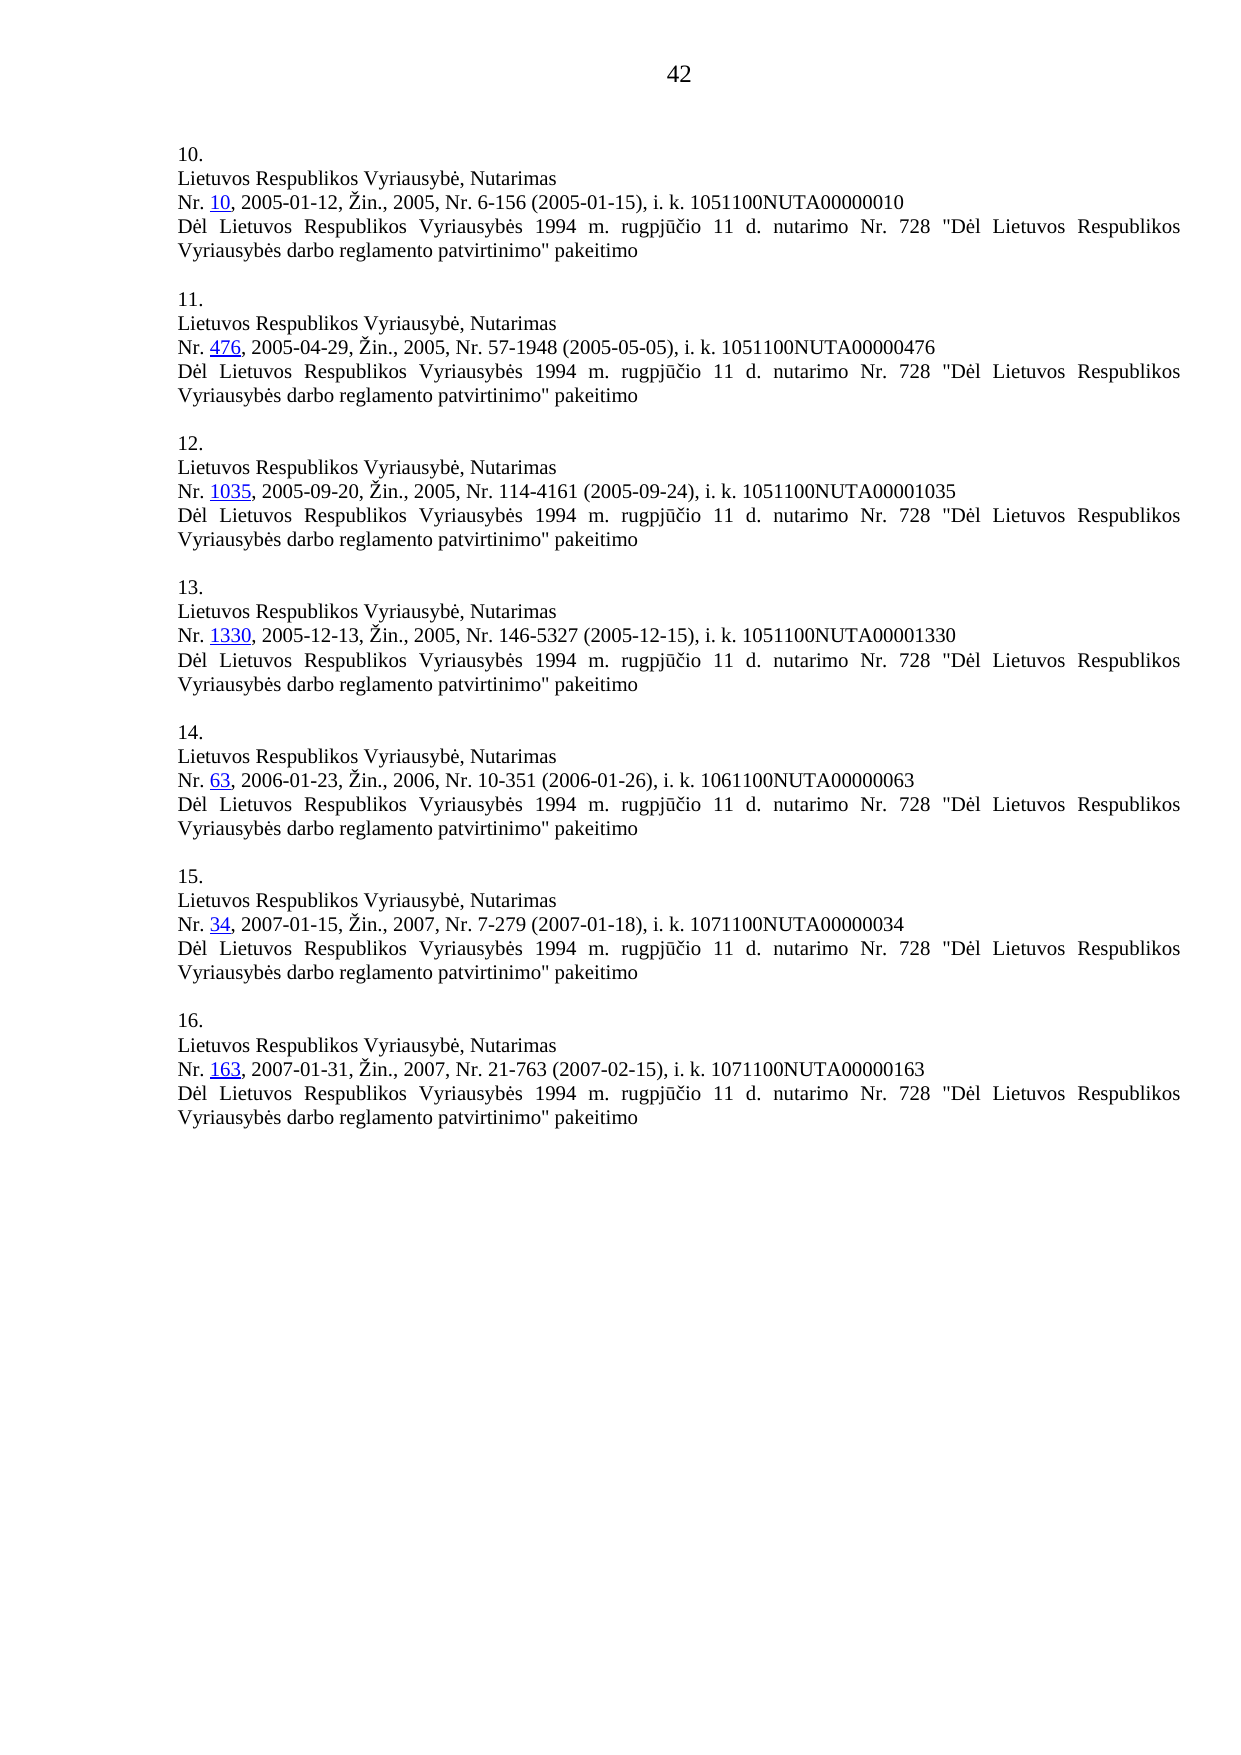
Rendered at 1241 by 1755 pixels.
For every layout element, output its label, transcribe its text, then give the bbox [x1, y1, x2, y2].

text Lietuvos Respublikos Vyriausybė, Nutarimas [177, 599, 1181, 623]
text Nr. 1330, 2005-12-13, Žin., 2005, Nr. 146-5327 (2005-12-15), i. k. 1051100NUTA00001330 [177, 623, 1181, 647]
text Dėl Lietuvos Respublikos Vyriausybės 1994 m. rugpjūčio 11 d. nutarimo Nr. 728 "Dėl Lietuvos Respublikos Vyriausybės darbo reglamento patvirtinimo" pakeitimo [177, 359, 1181, 407]
text 14. [177, 720, 1181, 744]
text Dėl Lietuvos Respublikos Vyriausybės 1994 m. rugpjūčio 11 d. nutarimo Nr. 728 "Dėl Lietuvos Respublikos Vyriausybės darbo reglamento patvirtinimo" pakeitimo [177, 647, 1181, 696]
text 13. [177, 575, 1181, 599]
text Lietuvos Respublikos Vyriausybė, Nutarimas [177, 166, 1181, 190]
text Nr. 1035, 2005-09-20, Žin., 2005, Nr. 114-4161 (2005-09-24), i. k. 1051100NUTA00001035 [177, 479, 1181, 503]
text Dėl Lietuvos Respublikos Vyriausybės 1994 m. rugpjūčio 11 d. nutarimo Nr. 728 "Dėl Lietuvos Respublikos Vyriausybės darbo reglamento patvirtinimo" pakeitimo [177, 214, 1181, 262]
text Nr. 476, 2005-04-29, Žin., 2005, Nr. 57-1948 (2005-05-05), i. k. 1051100NUTA00000476 [177, 335, 1181, 359]
text Lietuvos Respublikos Vyriausybė, Nutarimas [177, 311, 1181, 335]
text Lietuvos Respublikos Vyriausybė, Nutarimas [177, 1032, 1181, 1057]
text Dėl Lietuvos Respublikos Vyriausybės 1994 m. rugpjūčio 11 d. nutarimo Nr. 728 "Dėl Lietuvos Respublikos Vyriausybės darbo reglamento patvirtinimo" pakeitimo [177, 936, 1181, 984]
text Nr. 34, 2007-01-15, Žin., 2007, Nr. 7-279 (2007-01-18), i. k. 1071100NUTA00000034 [177, 912, 1181, 936]
text Nr. 63, 2006-01-23, Žin., 2006, Nr. 10-351 (2006-01-26), i. k. 1061100NUTA00000063 [177, 768, 1181, 792]
text Lietuvos Respublikos Vyriausybė, Nutarimas [177, 455, 1181, 479]
text Dėl Lietuvos Respublikos Vyriausybės 1994 m. rugpjūčio 11 d. nutarimo Nr. 728 "Dėl Lietuvos Respublikos Vyriausybės darbo reglamento patvirtinimo" pakeitimo [177, 503, 1181, 551]
text 12. [177, 431, 1181, 455]
text Dėl Lietuvos Respublikos Vyriausybės 1994 m. rugpjūčio 11 d. nutarimo Nr. 728 "Dėl Lietuvos Respublikos Vyriausybės darbo reglamento patvirtinimo" pakeitimo [177, 792, 1181, 840]
text Nr. 10, 2005-01-12, Žin., 2005, Nr. 6-156 (2005-01-15), i. k. 1051100NUTA00000010 [177, 190, 1181, 214]
text Dėl Lietuvos Respublikos Vyriausybės 1994 m. rugpjūčio 11 d. nutarimo Nr. 728 "Dėl Lietuvos Respublikos Vyriausybės darbo reglamento patvirtinimo" pakeitimo [177, 1081, 1181, 1129]
text 15. [177, 864, 1181, 888]
text Nr. 163, 2007-01-31, Žin., 2007, Nr. 21-763 (2007-02-15), i. k. 1071100NUTA00000163 [177, 1057, 1181, 1081]
text Lietuvos Respublikos Vyriausybė, Nutarimas [177, 744, 1181, 768]
text Lietuvos Respublikos Vyriausybė, Nutarimas [177, 888, 1181, 912]
text 11. [177, 287, 1181, 311]
text 10. [177, 142, 1181, 166]
text 16. [177, 1008, 1181, 1032]
